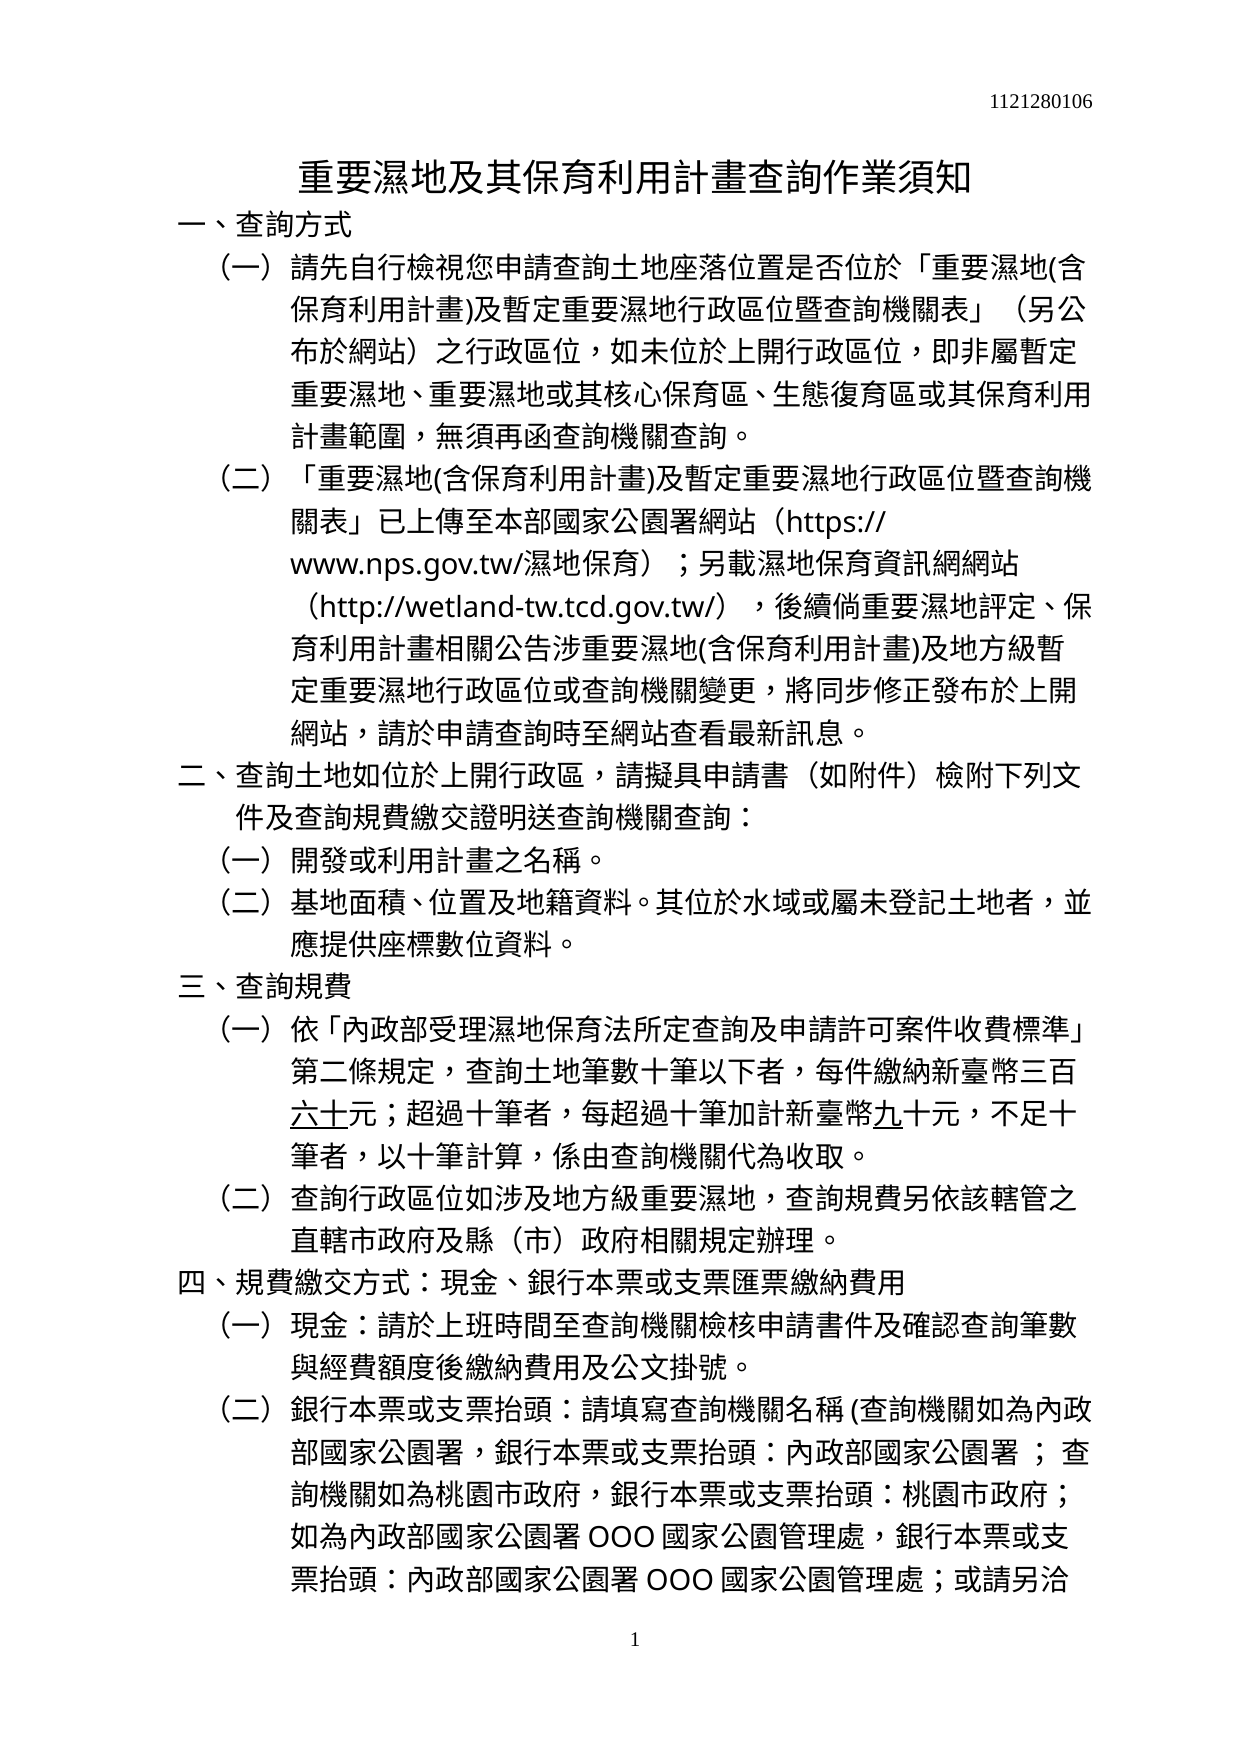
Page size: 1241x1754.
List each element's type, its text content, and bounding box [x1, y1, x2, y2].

text （一）開發或利用計畫之名稱。 [202, 837, 1092, 879]
text 重要濕地及其保育利用計畫查詢作業須知 [177, 148, 1092, 202]
text 一、查詢方式 [177, 202, 1092, 244]
text （一）現金：請於上班時間至查詢機關檢核申請書件及確認查詢筆數與經費額度後繳納費用及公文掛號。 [202, 1302, 1092, 1387]
text 二、查詢土地如位於上開行政區，請擬具申請書（如附件）檢附下列文件及查詢規費繳交證明送查詢機關查詢： [177, 752, 1092, 837]
text （二）基地面積、位置及地籍資料。其位於水域或屬未登記土地者，並應提供座標數位資料。 [202, 879, 1092, 964]
text 三、查詢規費 [177, 964, 1092, 1006]
text （二）銀行本票或支票抬頭：請填寫查詢機關名稱 (查詢機關如為內政部國家公園署，銀行本票或支票抬頭：內政部國家公園署 ； 查詢機關如為桃園市政府，銀行本票或支票抬頭：桃園市政府；如為內政部國家公園署ΟΟΟ國家公園管理處，銀行本票或支票抬頭：內政部國家公園署ΟΟΟ國家公園管理處；或請另洽 [202, 1387, 1092, 1599]
text 四、規費繳交方式：現金、銀行本票或支票匯票繳納費用 [177, 1260, 1092, 1302]
text （一）請先自行檢視您申請查詢土地座落位置是否位於「重要濕地(含保育利用計畫)及暫定重要濕地行政區位暨查詢機關表」（另公布於網站）之行政區位，如未位於上開行政區位，即非屬暫定重要濕地、重要濕地或其核心保育區、生態復育區或其保育利用計畫範圍，無須再函查詢機關查詢。 [202, 244, 1092, 456]
text （一）依「內政部受理濕地保育法所定查詢及申請許可案件收費標準」第二條規定，查詢土地筆數十筆以下者，每件繳納新臺幣三百六十元；超過十筆者，每超過十筆加計新臺幣九十元，不足十筆者，以十筆計算，係由查詢機關代為收取。 [202, 1006, 1092, 1175]
text （二）查詢行政區位如涉及地方級重要濕地，查詢規費另依該轄管之直轄市政府及縣（市）政府相關規定辦理。 [202, 1175, 1092, 1260]
text （二）「重要濕地(含保育利用計畫)及暫定重要濕地行政區位暨查詢機關表」已上傳至本部國家公園署網站（https://www.nps.gov.tw/濕地保育）；另載濕地保育資訊網網站（http://wetland-tw.tcd.gov.tw/），後續倘重要濕地評定、保育利用計畫相關公告涉重要濕地(含保育利用計畫)及地方級暫定重要濕地行政區位或查詢機關變更，將同步修正發布於上開網站，請於申請查詢時至網站查看最新訊息。 [202, 456, 1092, 752]
